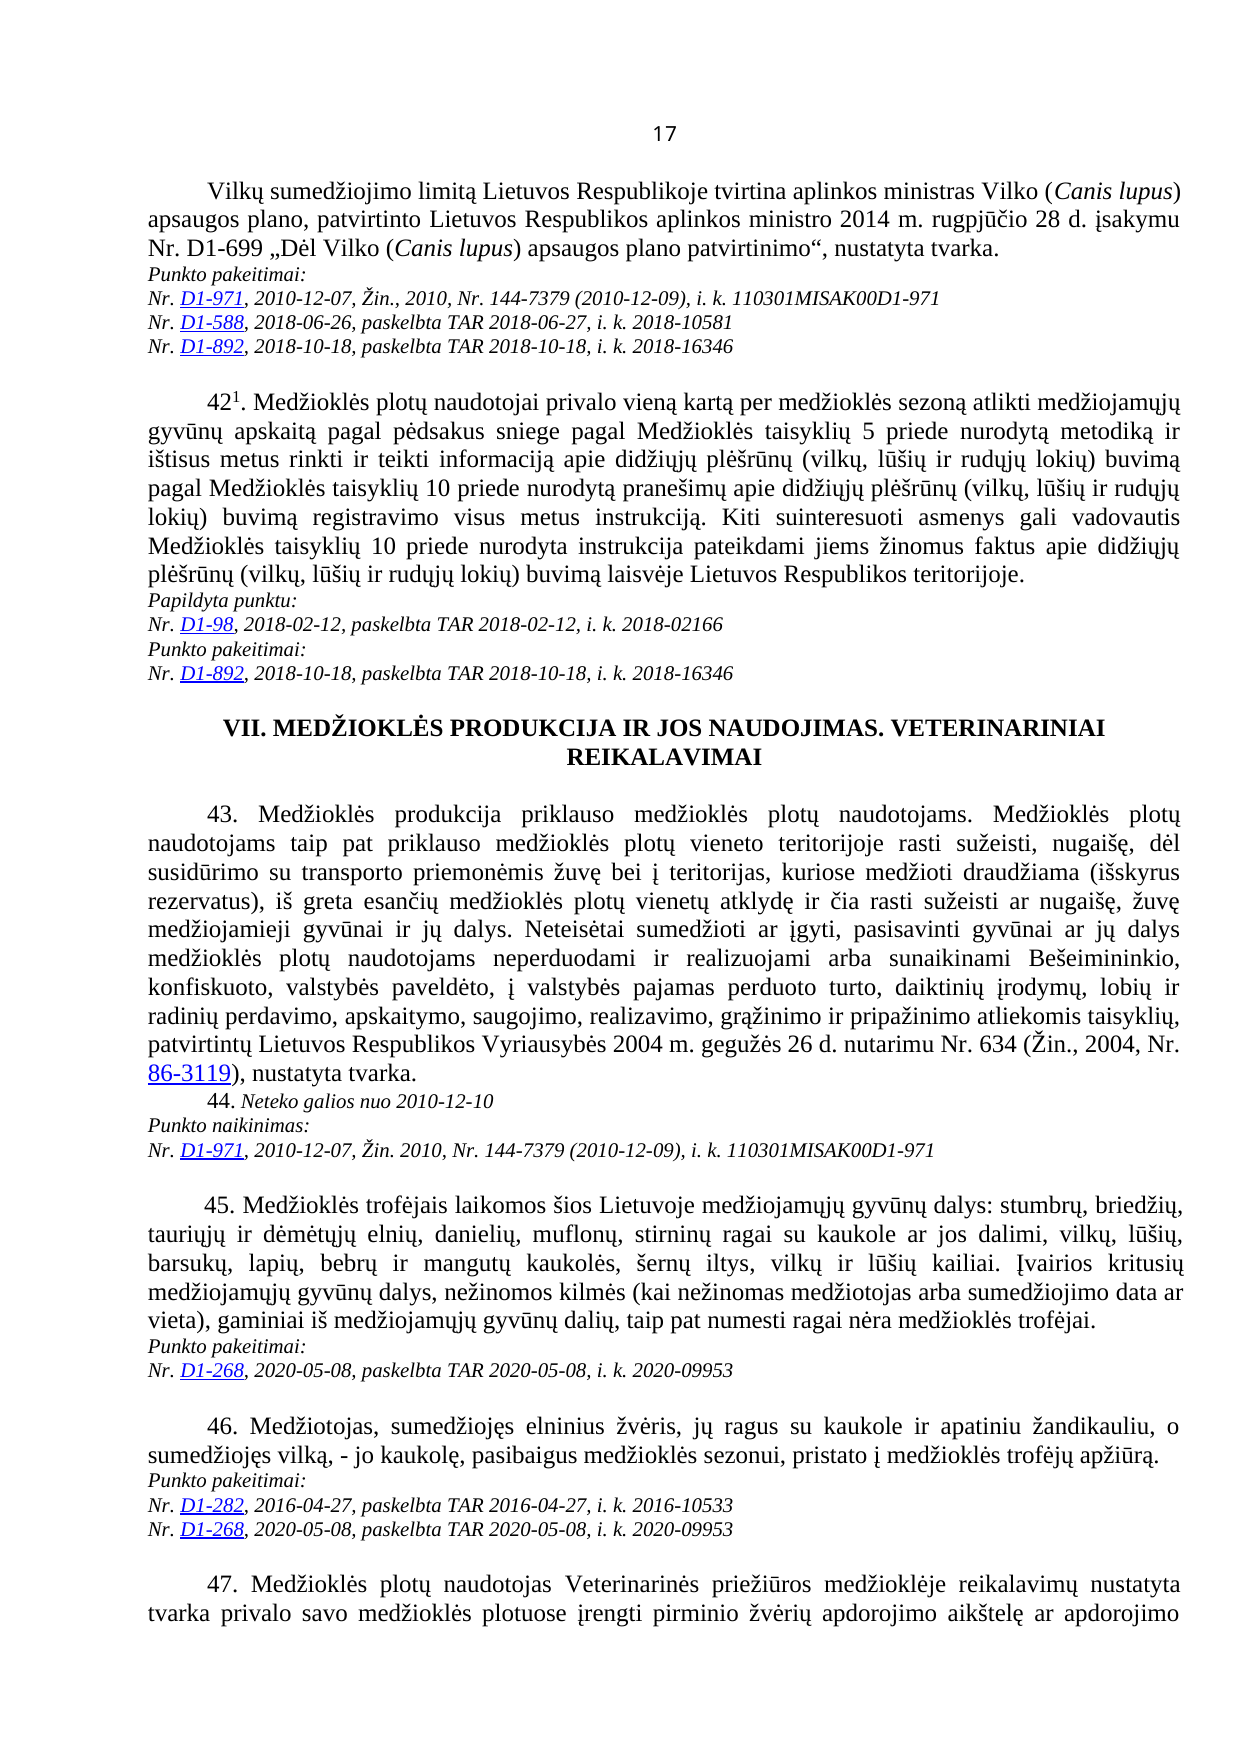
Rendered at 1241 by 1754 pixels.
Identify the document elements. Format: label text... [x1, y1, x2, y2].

text 47. Medžioklės plotų naudotojas Veterinarinės priežiūros medžioklėje reikalavimų nustatyta tvarka privalo savo medžioklės plotuose įrengti pirminio žvėrių apdorojimo aikštelę ar apdorojimo [148, 1569, 1181, 1627]
text 45. Medžioklės trofėjais laikomos šios Lietuvoje medžiojamųjų gyvūnų dalys: stumbrų, briedžių, tauriųjų ir dėmėtųjų elnių, danielių, muflonų, stirninų ragai su kaukole ar jos dalimi, vilkų, lūšių, barsukų, lapių, bebrų ir mangutų kaukolės, šernų iltys, vilkų ir lūšių kailiai. Įvairios kritusių medžiojamųjų gyvūnų dalys, nežinomos kilmės (kai nežinomas medžiotojas arba sumedžiojimo data ar vieta), gaminiai iš medžiojamųjų gyvūnų dalių, taip pat numesti ragai nėra medžioklės trofėjai. [148, 1190, 1185, 1334]
text 43. Medžioklės produkcija priklauso medžioklės plotų naudotojams. Medžioklės plotų naudotojams taip pat priklauso medžioklės plotų vieneto teritorijoje rasti sužeisti, nugaišę, dėl susidūrimo su transporto priemonėmis žuvę bei į teritorijas, kuriose medžioti draudžiama (išskyrus rezervatus), iš greta esančių medžioklės plotų vienetų atklydę ir čia rasti sužeisti ar nugaišę, žuvę medžiojamieji gyvūnai ir jų dalys. Neteisėtai sumedžioti ar įgyti, pasisavinti gyvūnai ar jų dalys medžioklės plotų naudotojams neperduodami ir realizuojami arba sunaikinami Bešeimininkio, konfiskuoto, valstybės paveldėto, į valstybės pajamas perduoto turto, daiktinių įrodymų, lobių ir radinių perdavimo, apskaitymo, saugojimo, realizavimo, grąžinimo ir pripažinimo atliekomis taisyklių, patvirtintų Lietuvos Respublikos Vyriausybės 2004 m. gegužės 26 d. nutarimu Nr. 634 (Žin., 2004, Nr. 86-3119), nustatyta tvarka. [148, 799, 1181, 1087]
text Punkto pakeitimai: [148, 1468, 1181, 1492]
text Nr. D1-268, 2020-05-08, paskelbta TAR 2020-05-08, i. k. 2020-09953 [148, 1517, 1181, 1541]
text Nr. D1-268, 2020-05-08, paskelbta TAR 2020-05-08, i. k. 2020-09953 [148, 1358, 1181, 1382]
text Punkto pakeitimai: [148, 636, 1181, 661]
text Punkto pakeitimai: [148, 1334, 1181, 1358]
text Papildyta punktu: [148, 588, 1181, 612]
text Punkto pakeitimai: [148, 262, 1181, 286]
text Vilkų sumedžiojimo limitą Lietuvos Respublikoje tvirtina aplinkos ministras Vilko (Canis lupus) apsaugos plano, patvirtinto Lietuvos Respublikos aplinkos ministro 2014 m. rugpjūčio 28 d. įsakymu Nr. D1-699 „Dėl Vilko (Canis lupus) apsaugos plano patvirtinimo“, nustatyta tvarka. [148, 176, 1181, 262]
text VII. MEDŽIOKLĖS PRODUKCIJA IR JOS NAUDOJIMAS. VETERINARINIAI REIKALAVIMAI [148, 713, 1181, 771]
text Punkto naikinimas: [148, 1113, 1181, 1137]
text Nr. D1-971, 2010-12-07, Žin., 2010, Nr. 144-7379 (2010-12-09), i. k. 110301MISAK00D1-971 [148, 286, 1181, 310]
text Nr. D1-282, 2016-04-27, paskelbta TAR 2016-04-27, i. k. 2016-10533 [148, 1492, 1181, 1517]
text Nr. D1-98, 2018-02-12, paskelbta TAR 2018-02-12, i. k. 2018-02166 [148, 612, 1181, 636]
text 46. Medžiotojas, sumedžiojęs elninius žvėris, jų ragus su kaukole ir apatiniu žandikauliu, o sumedžiojęs vilką, - jo kaukolę, pasibaigus medžioklės sezonui, pristato į medžioklės trofėjų apžiūrą. [148, 1411, 1181, 1468]
text Nr. D1-892, 2018-10-18, paskelbta TAR 2018-10-18, i. k. 2018-16346 [148, 661, 1181, 684]
text Nr. D1-892, 2018-10-18, paskelbta TAR 2018-10-18, i. k. 2018-16346 [148, 334, 1181, 358]
text 44. Neteko galios nuo 2010-12-10 [148, 1087, 1181, 1113]
text 421. Medžioklės plotų naudotojai privalo vieną kartą per medžioklės sezoną atlikti medžiojamųjų gyvūnų apskaitą pagal pėdsakus sniege pagal Medžioklės taisyklių 5 priede nurodytą metodiką ir ištisus metus rinkti ir teikti informaciją apie didžiųjų plėšrūnų (vilkų, lūšių ir rudųjų lokių) buvimą pagal Medžioklės taisyklių 10 priede nurodytą pranešimų apie didžiųjų plėšrūnų (vilkų, lūšių ir rudųjų lokių) buvimą registravimo visus metus instrukciją. Kiti suinteresuoti asmenys gali vadovautis Medžioklės taisyklių 10 priede nurodyta instrukcija pateikdami jiems žinomus faktus apie didžiųjų plėšrūnų (vilkų, lūšių ir rudųjų lokių) buvimą laisvėje Lietuvos Respublikos teritorijoje. [148, 387, 1181, 588]
text Nr. D1-971, 2010-12-07, Žin. 2010, Nr. 144-7379 (2010-12-09), i. k. 110301MISAK00D1-971 [148, 1137, 1181, 1162]
text Nr. D1-588, 2018-06-26, paskelbta TAR 2018-06-27, i. k. 2018-10581 [148, 310, 1181, 334]
